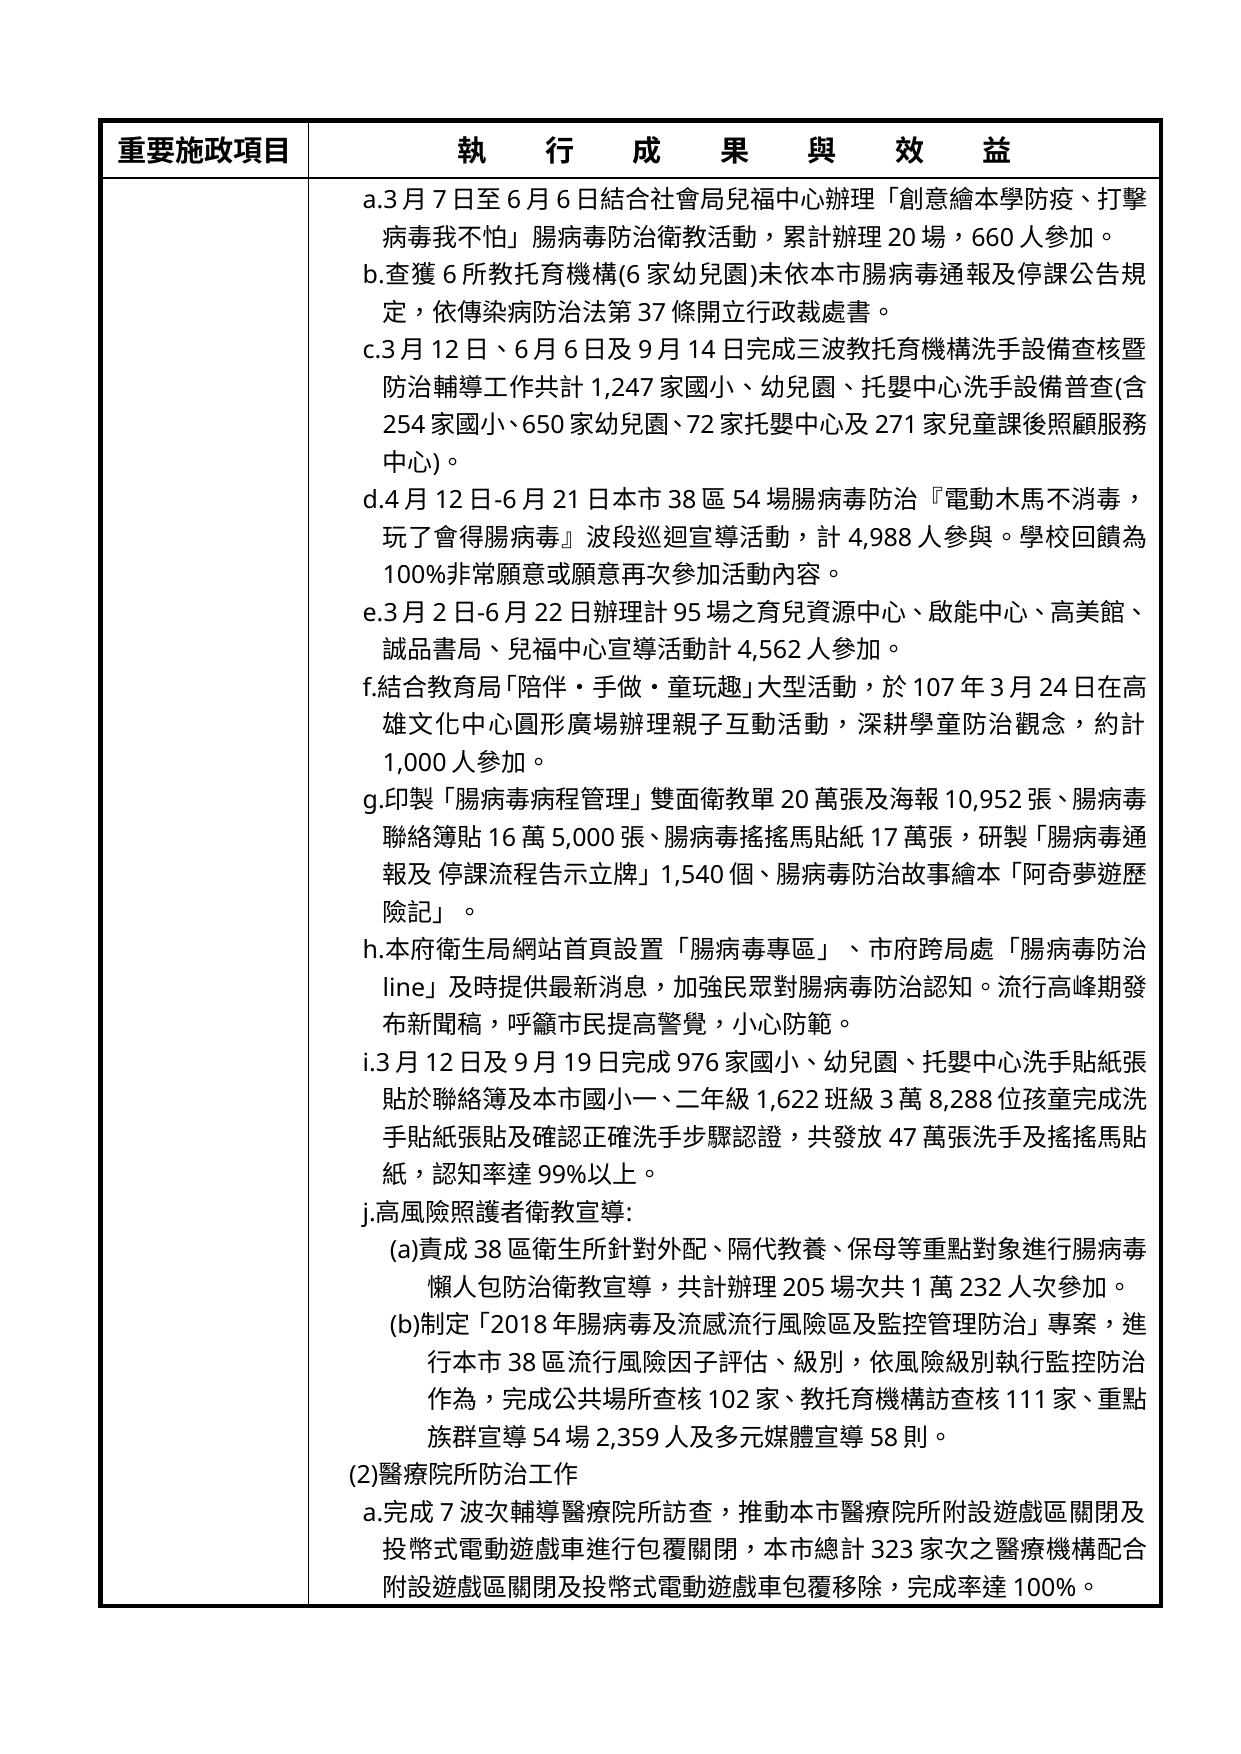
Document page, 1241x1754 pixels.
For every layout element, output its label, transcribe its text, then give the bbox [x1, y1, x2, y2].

table_header 重要施政項目 [103, 123, 308, 177]
table_cell a.3月7日至6月6日結合社會局兒福中心辦理「創意繪本學防疫、打擊病毒我不怕」腸病毒防治衛教活動，累計辦理20場，660人參加。 b.查獲6所教托育機構(6家幼兒園)未依本市腸病毒通報及停課公告規定，依傳染病防治法第37條開立行政裁處書。 c.3月12日、6月6日及9月14日完成三波教托育機構洗手設備查核暨防治輔導工作共計1,247家國小、幼兒園、托嬰中心洗手設備普查(含254家國小、650家幼兒園、72家托嬰中心及271家兒童課後照顧服務中心)。 d.4月12日-6月21日本市38區54場腸病毒防治『電動木馬不消毒，玩了會得腸病毒』波段巡迴宣導活動，計4,988人參與。學校回饋為100%非常願意或願意再次參加活動內容。 e.3月2日-6月22日辦理計95場之育兒資源中心、啟能中心、高美館、誠品書局、兒福中心宣導活動計4,562人參加。 f.結合教育局「陪伴‧手做‧童玩趣」大型活動，於107年3月24日在高雄文化中心圓形廣場辦理親子互動活動，深耕學童防治觀念，約計1,000人參加。 g.印製「腸病毒病程管理」雙面衛教單20萬張及海報10,952張、腸病毒聯絡簿貼16萬5,000張、腸病毒搖搖馬貼紙17萬張，研製「腸病毒通報及 停課流程告示立牌」1,540個、腸病毒防治故事繪本「阿奇夢遊歷險記」。 h.本府衛生局網站首頁設置「腸病毒專區」、市府跨局處「腸病毒防治line」及時提供最新消息，加強民眾對腸病毒防治認知。流行高峰期發布新聞稿，呼籲市民提高警覺，小心防範。 i.3月12日及9月19日完成976家國小、幼兒園、托嬰中心洗手貼紙張貼於聯絡簿及本市國小一、二年級1,622班級3萬8,288位孩童完成洗手貼紙張貼及確認正確洗手步驟認證，共發放47萬張洗手及搖搖馬貼紙，認知率達99%以上。 j.高風險照護者衛教宣導: (a)責成38區衛生所針對外配、隔代教養、保母等重點對象進行腸病毒懶人包防治衛教宣導，共計辦理205場次共1萬232人次參加。 (b)制定「2018年腸病毒及流感流行風險區及監控管理防治」專案，進行本市38區流行風險因子評估、級別，依風險級別執行監控防治作為，完成公共場所查核102家、教托育機構訪查核111家、重點族群宣導54場2,359人及多元媒體宣導58則。 (2)醫療院所防治工作 a.完成7波次輔導醫療院所訪查，推動本市醫療院所附設遊戲區關閉及投幣式電動遊戲車進行包覆關閉，本市總計323家次之醫療機構配合附設遊戲區關閉及投幣式電動遊戲車包覆移除，完成率達100%。 [309, 179, 1159, 1604]
table_header 執 行 成 果 與 效 益 [309, 123, 1159, 177]
table_cell [103, 179, 308, 1604]
